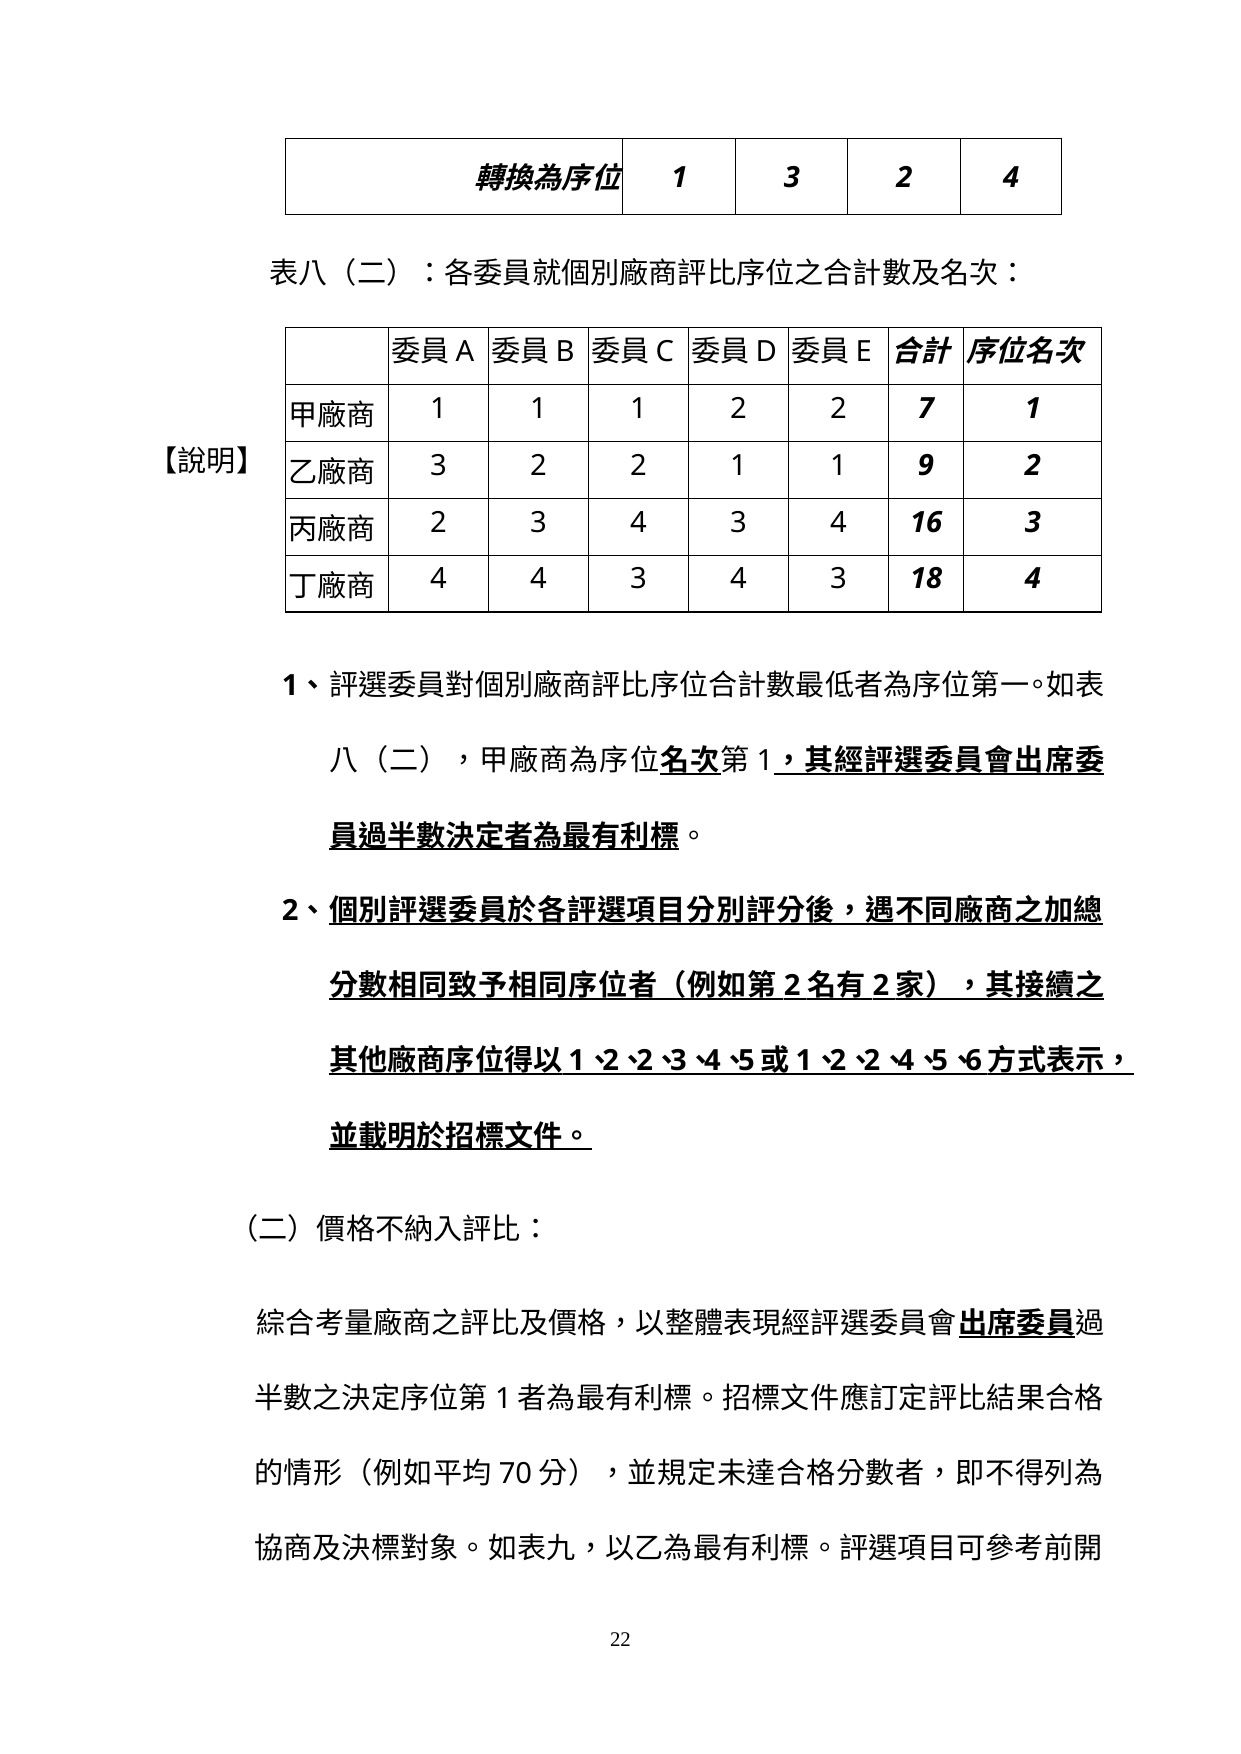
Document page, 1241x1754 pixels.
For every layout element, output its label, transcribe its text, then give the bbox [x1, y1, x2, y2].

list 個別評選委員於各評選項目分別評分後，遇不同廠商之加總分數相同致予相同序位者（例如第2名有2家），其接續之其他廠商序位得以1、2、2、3、4、5或1、2、2、4、5、6方式表示，並載明於招標文件。 [282, 871, 1104, 1171]
table_cell 4 [689, 556, 788, 611]
table_header 委員B [489, 328, 588, 384]
table_cell 2 [848, 139, 960, 213]
text 表八（二）：各委員就個別廠商評比序位之合計數及名次： [254, 233, 1104, 308]
table_cell 2 [389, 499, 488, 554]
text （二）價格不納入評比： [229, 1189, 1104, 1264]
table_cell 3 [789, 556, 888, 611]
table_cell 4 [961, 139, 1061, 213]
text 【說明】 [148, 346, 285, 496]
table_cell 1 [489, 385, 588, 441]
table_header 序位名次 [964, 328, 1101, 384]
table_cell 3 [389, 442, 488, 498]
table_cell 1 [389, 385, 488, 441]
table_cell 18 [889, 556, 963, 611]
table_header 委員A [389, 328, 488, 384]
table_header 委員D [689, 328, 788, 384]
table_header [286, 328, 388, 384]
table_cell 4 [789, 499, 888, 554]
list 評選委員對個別廠商評比序位合計數最低者為序位第一。如表八（二），甲廠商為序位名次第1，其經評選委員會出席委員過半數決定者為最有利標。 [282, 496, 1104, 871]
table_cell 4 [489, 556, 588, 611]
table_cell 1 [789, 442, 888, 498]
table_header 合計 [889, 328, 963, 384]
table_cell 3 [736, 139, 847, 213]
table_cell 1 [964, 385, 1101, 441]
table_header 委員C [589, 328, 688, 384]
table_cell 3 [689, 499, 788, 554]
table_cell 乙廠商 [286, 442, 388, 498]
table_cell 7 [889, 385, 963, 441]
table_cell 16 [889, 499, 963, 554]
table_cell 9 [889, 442, 963, 498]
table_cell 2 [689, 385, 788, 441]
table_cell 1 [589, 385, 688, 441]
table_cell 轉換為序位 [286, 139, 622, 213]
table_cell 2 [964, 442, 1101, 498]
table_cell 3 [589, 556, 688, 611]
table_cell 3 [964, 499, 1101, 554]
table_cell 2 [789, 385, 888, 441]
table_cell 4 [389, 556, 488, 611]
table_cell 4 [964, 556, 1101, 611]
table_cell 甲廠商 [286, 385, 388, 441]
table_cell 2 [489, 442, 588, 498]
table_cell 丁廠商 [286, 556, 388, 611]
table_cell 4 [589, 499, 688, 554]
table_cell 1 [689, 442, 788, 498]
table_header 委員E [789, 328, 888, 384]
table_cell 丙廠商 [286, 499, 388, 554]
table_cell 1 [623, 139, 735, 213]
table_cell 3 [489, 499, 588, 554]
text 綜合考量廠商之評比及價格，以整體表現經評選委員會出席委員過半數之決定序位第1者為最有利標。招標文件應訂定評比結果合格的情形（例如平均70分），並規定未達合格分數者，即不得列為協商及決標對象。如表九，以乙為最有利標。評選項目可參考前開 [195, 1283, 1104, 1583]
table_cell 2 [589, 442, 688, 498]
